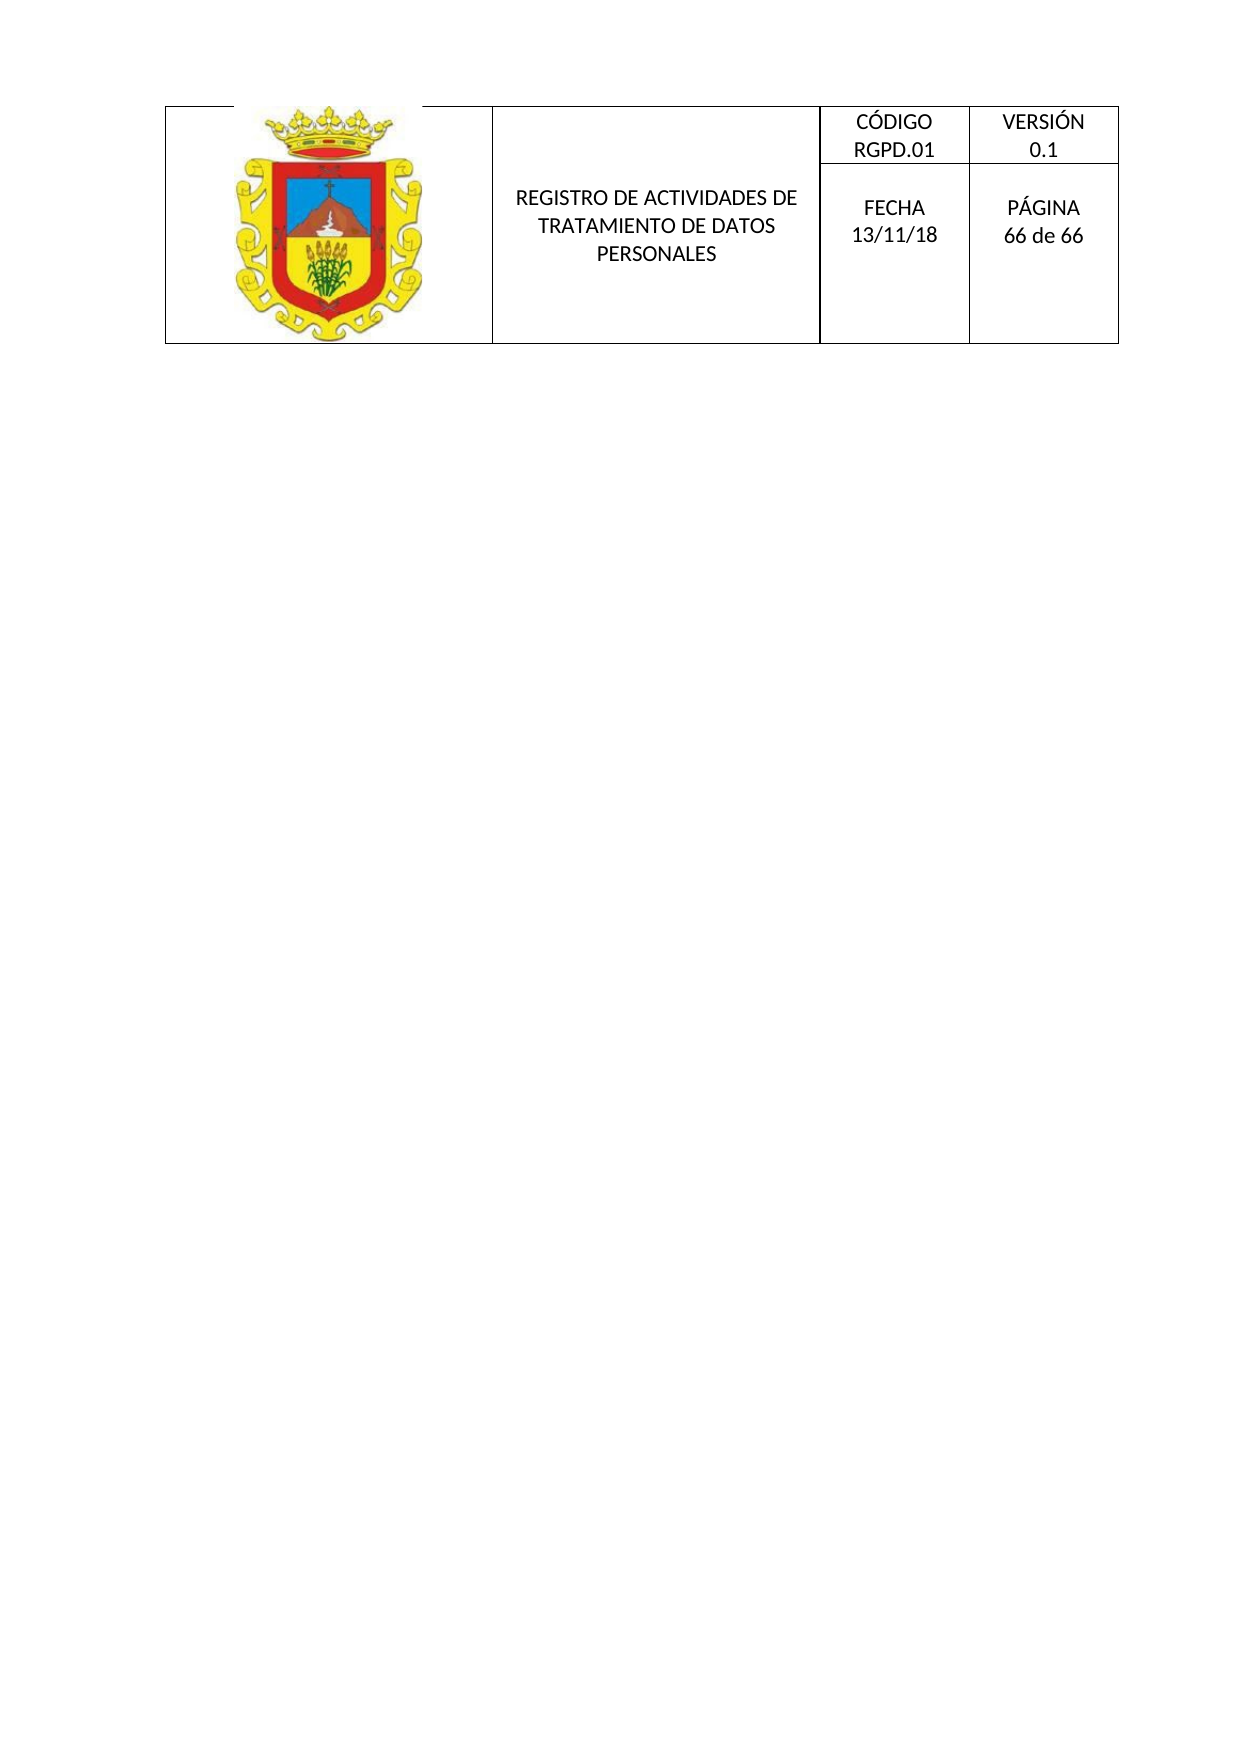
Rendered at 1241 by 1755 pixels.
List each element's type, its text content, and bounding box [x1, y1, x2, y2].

table_header VERSIÓN 0.1 [970, 107, 1118, 163]
table_cell FECHA 13/11/18 [821, 164, 969, 343]
table_header CÓDIGO RGPD.01 [821, 107, 969, 163]
table_header REGISTRO DE ACTIVIDADES DE TRATAMIENTO DE DATOS PERSONALES [493, 107, 819, 343]
table_cell PÁGINA 66 de 66 [970, 164, 1118, 343]
table_header [166, 107, 492, 343]
